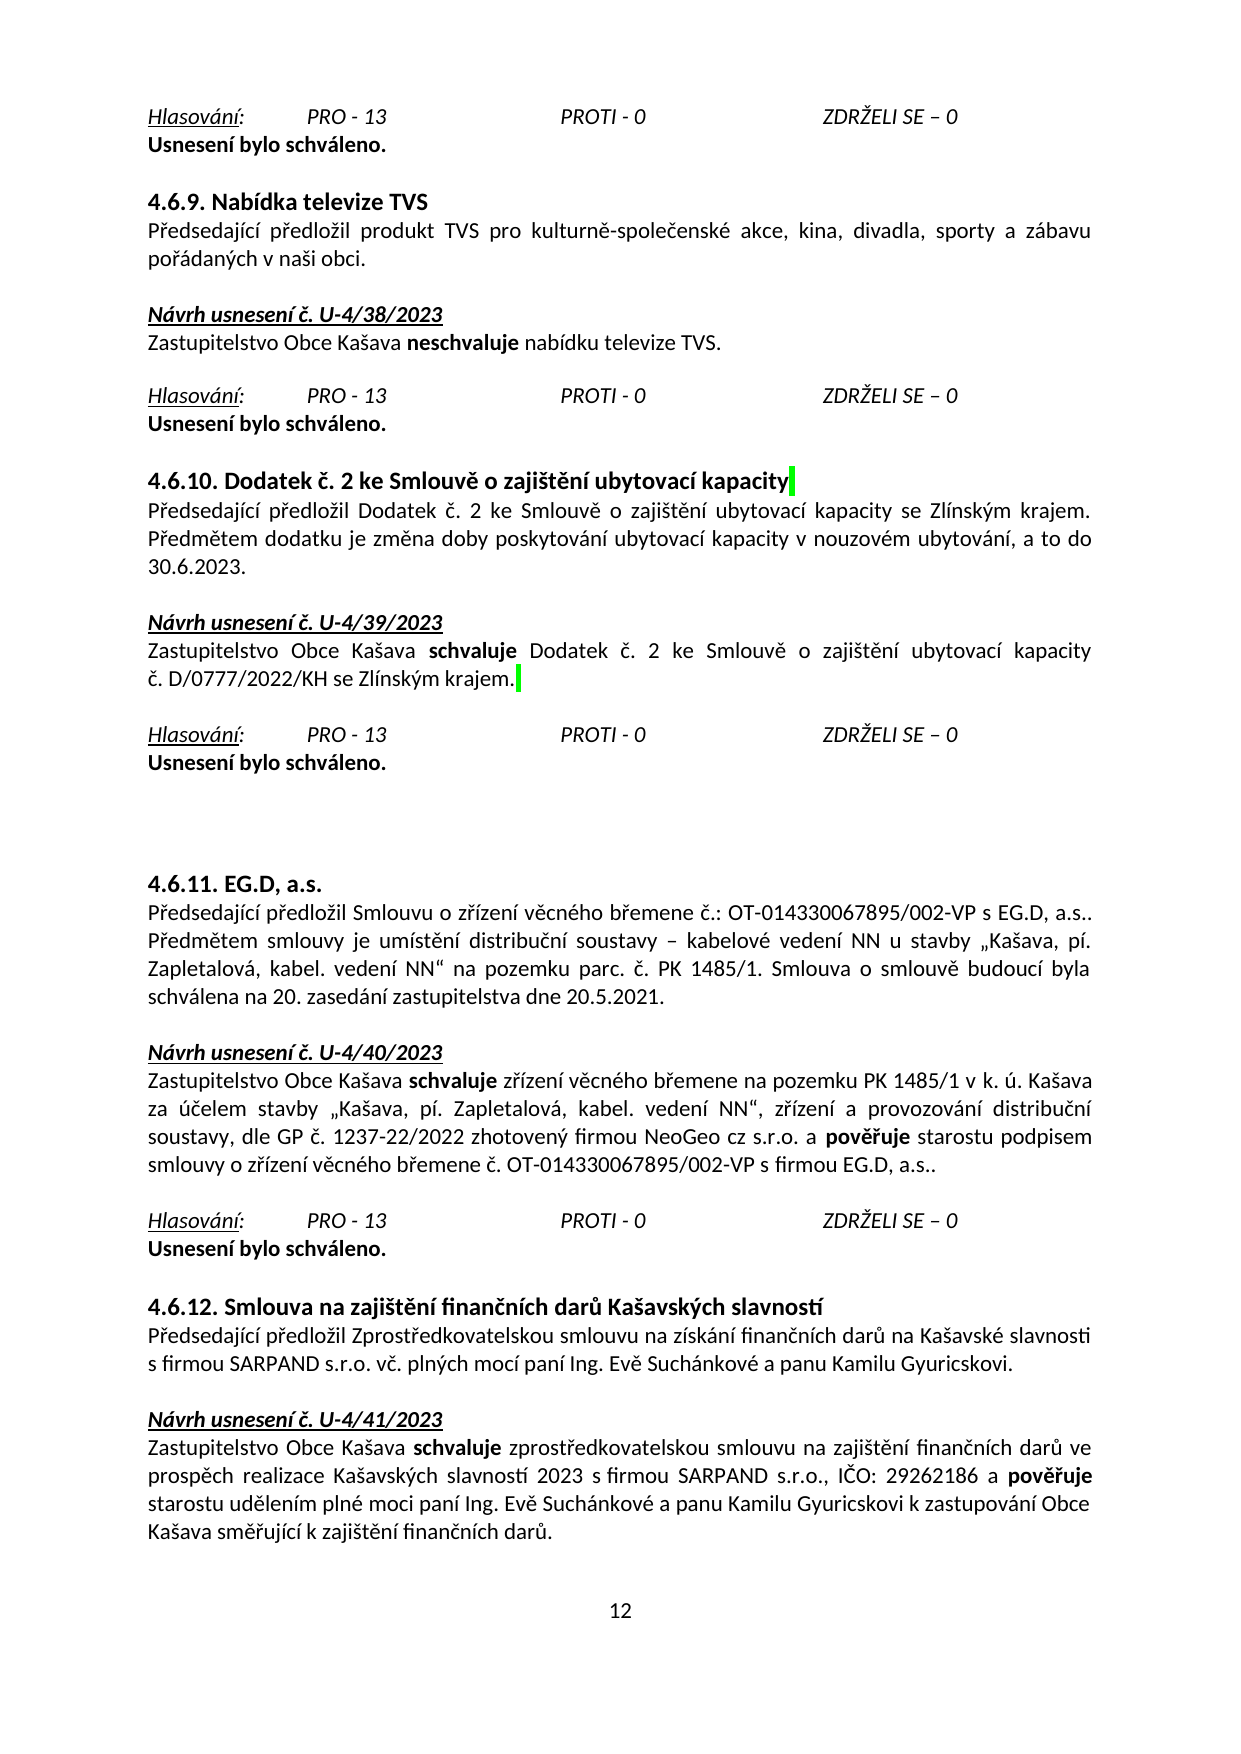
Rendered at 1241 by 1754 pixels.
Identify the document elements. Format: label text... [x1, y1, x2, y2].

text Usnesení bylo schváleno. [148, 1234, 1093, 1263]
text Hlasování: PRO - 13 PROTI - 0 ZDRŽELI SE – 0 [148, 1207, 1093, 1234]
text 4.6.11. EG.D, a.s. [148, 868, 1093, 898]
text Usnesení bylo schváleno. [148, 409, 1093, 437]
text Zastupitelstvo Obce Kašava neschvaluje nabídku televize TVS. [148, 328, 1093, 356]
text 4.6.12. Smlouva na zajištění finančních darů Kašavských slavností [148, 1291, 1093, 1321]
text Návrh usnesení č. U-4/40/2023 [148, 1038, 1093, 1066]
text Usnesení bylo schváleno. [148, 130, 1093, 158]
text Návrh usnesení č. U-4/41/2023 [148, 1405, 1093, 1433]
text Zastupitelstvo Obce Kašava schvaluje zprostředkovatelskou smlouvu na zajištění finančních darů ve prospěch realizace Kašavských slavností 2023 s firmou SARPAND s.r.o., IČO: 29262186 a pověřuje starostu udělením plné moci paní Ing. Evě Suchánkové a panu Kamilu Gyuricskovi k zastupování Obce Kašava směřující k zajištění finančních darů. [148, 1433, 1093, 1545]
text Hlasování: PRO - 13 PROTI - 0 ZDRŽELI SE – 0 [148, 102, 1093, 130]
text Hlasování: PRO - 13 PROTI - 0 ZDRŽELI SE – 0 [148, 381, 1093, 409]
text Předsedající předložil Zprostředkovatelskou smlouvu na získání finančních darů na Kašavské slavnosti s firmou SARPAND s.r.o. vč. plných mocí paní Ing. Evě Suchánkové a panu Kamilu Gyuricskovi. [148, 1321, 1093, 1377]
text Předsedající předložil Smlouvu o zřízení věcného břemene č.: OT-014330067895/002-VP s EG.D, a.s.. Předmětem smlouvy je umístění distribuční soustavy – kabelové vedení NN u stavby „Kašava, pí. Zapletalová, kabel. vedení NN“ na pozemku parc. č. PK 1485/1. Smlouva o smlouvě budoucí byla schválena na 20. zasedání zastupitelstva dne 20.5.2021. [148, 898, 1093, 1010]
text Předsedající předložil produkt TVS pro kulturně-společenské akce, kina, divadla, sporty a zábavu pořádaných v naši obci. [148, 216, 1093, 272]
text Předsedající předložil Dodatek č. 2 ke Smlouvě o zajištění ubytovací kapacity se Zlínským krajem. Předmětem dodatku je změna doby poskytování ubytovací kapacity v nouzovém ubytování, a to do 30.6.2023. [148, 496, 1093, 580]
text Zastupitelstvo Obce Kašava schvaluje zřízení věcného břemene na pozemku PK 1485/1 v k. ú. Kašava za účelem stavby „Kašava, pí. Zapletalová, kabel. vedení NN“, zřízení a provozování distribuční soustavy, dle GP č. 1237-22/2022 zhotovený firmou NeoGeo cz s.r.o. a pověřuje starostu podpisem smlouvy o zřízení věcného břemene č. OT-014330067895/002-VP s firmou EG.D, a.s.. [148, 1066, 1093, 1178]
text Hlasování: PRO - 13 PROTI - 0 ZDRŽELI SE – 0 [148, 720, 1093, 748]
text 4.6.9. Nabídka televize TVS [148, 186, 1093, 216]
text 4.6.10. Dodatek č. 2 ke Smlouvě o zajištění ubytovací kapacity [148, 466, 1093, 496]
text Návrh usnesení č. U-4/38/2023 [148, 300, 1093, 328]
text Usnesení bylo schváleno. [148, 748, 1093, 776]
text Návrh usnesení č. U-4/39/2023 [148, 608, 1093, 636]
text Zastupitelstvo Obce Kašava schvaluje Dodatek č. 2 ke Smlouvě o zajištění ubytovací kapacity č. D/0777/2022/KH se Zlínským krajem. [148, 636, 1093, 692]
